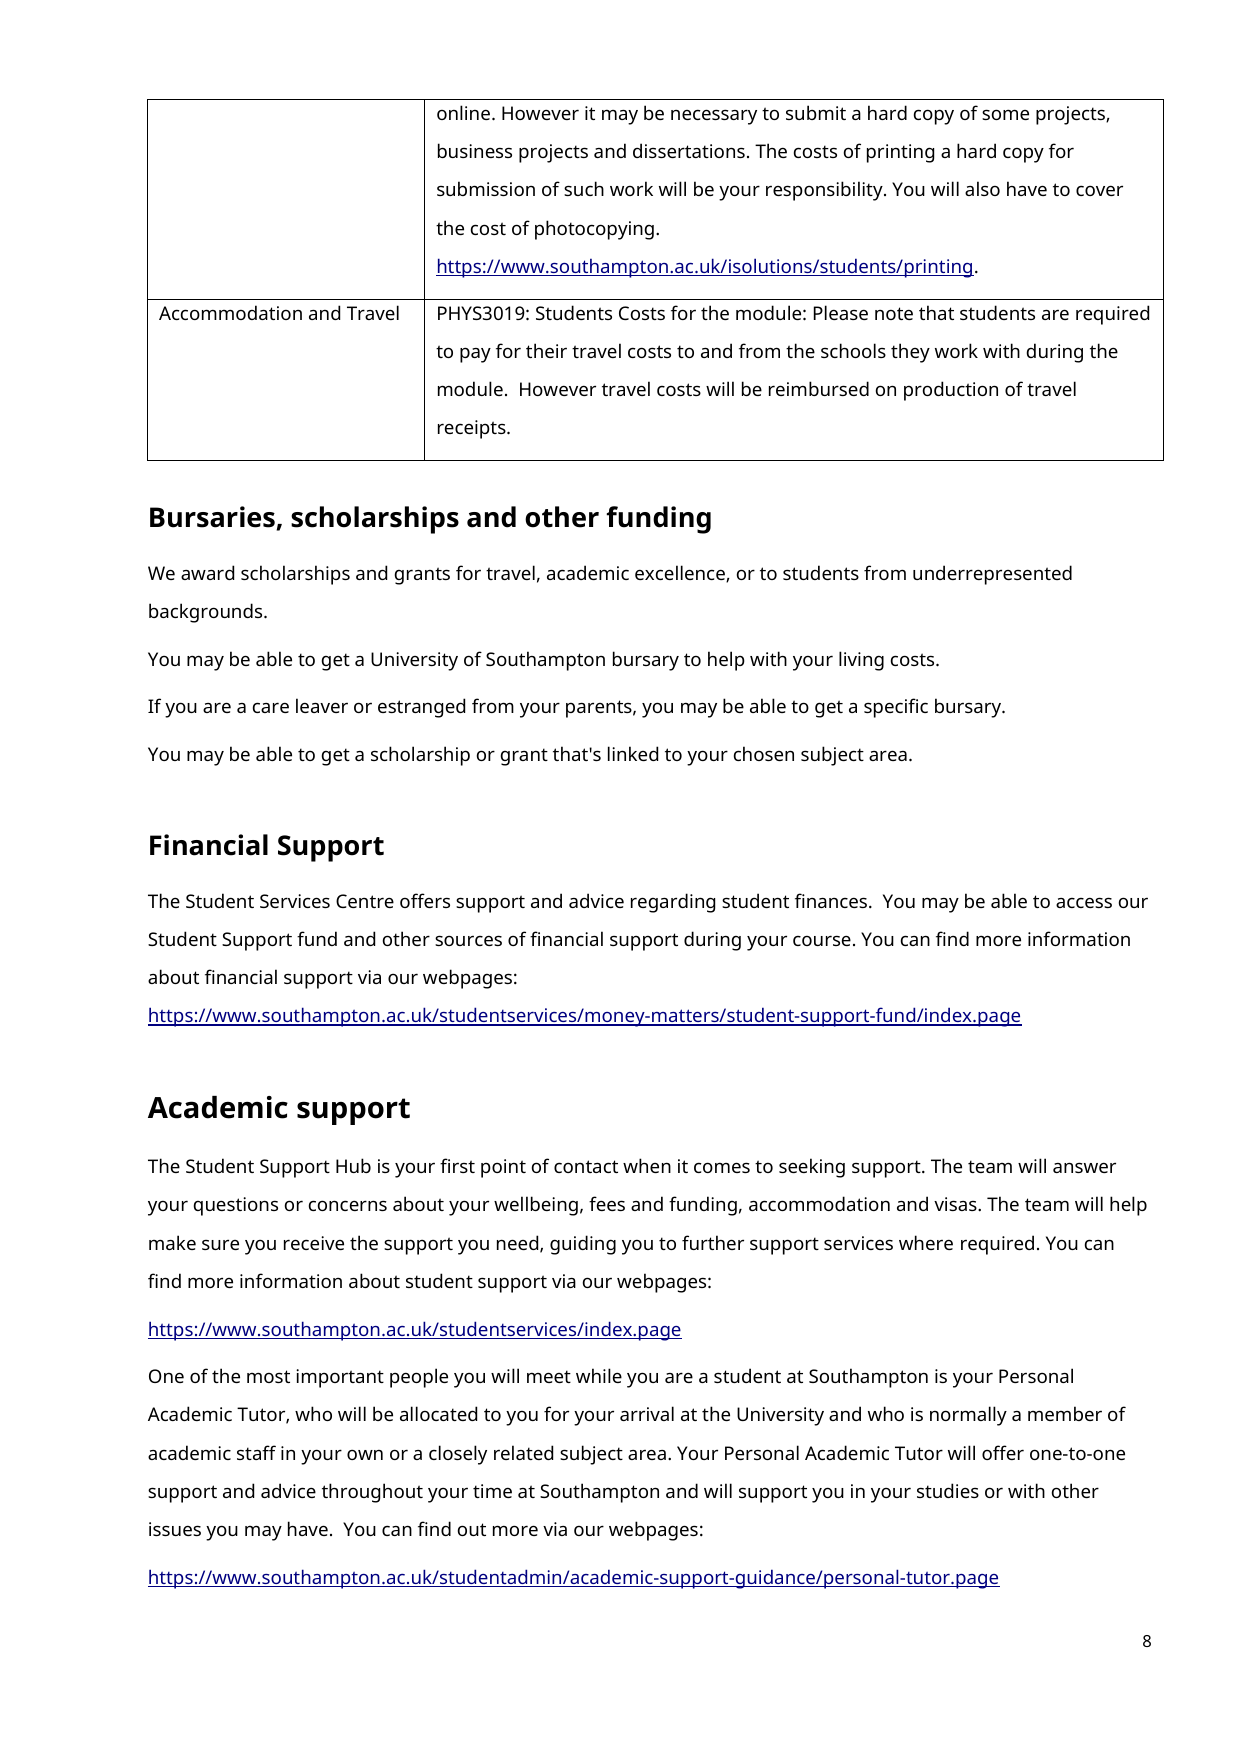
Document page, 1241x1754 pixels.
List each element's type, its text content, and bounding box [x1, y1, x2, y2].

text https://www.southampton.ac.uk/studentadmin/academic-support-guidance/personal-tutor.page [148, 1564, 1152, 1589]
subtitle Bursaries, scholarships and other funding [148, 499, 1152, 536]
table_cell [148, 100, 424, 299]
text If you are a care leaver or estranged from your parents, you may be able to get a specific bursary. [148, 694, 1152, 719]
text One of the most important people you will meet while you are a student at Southampton is your Personal Academic Tutor, who will be allocated to you for your arrival at the University and who is normally a member of academic staff in your own or a closely related subject area. Your Personal Academic Tutor will offer one-to-one support and advice throughout your time at Southampton and will support you in your studies or with other issues you may have. You can find out more via our webpages: [148, 1363, 1152, 1542]
table_cell online. However it may be necessary to submit a hard copy of some projects, business projects and dissertations. The costs of printing a hard copy for submission of such work will be your responsibility. You will also have to cover the cost of photocopying. https://www.southampton.ac.uk/isolutions/students/printing. [425, 100, 1163, 299]
text The Student Services Centre offers support and advice regarding student finances. You may be able to access our Student Support fund and other sources of financial support during your course. You can find more information about financial support via our webpages: https://www.southampton.ac.uk/studentservices/money-matters/student-support-fund/index.page [148, 888, 1152, 1028]
subtitle Academic support [148, 1088, 1152, 1127]
text The Student Support Hub is your first point of contact when it comes to seeking support. The team will answer your questions or concerns about your wellbeing, fees and funding, accommodation and visas. The team will help make sure you receive the support you need, guiding you to further support services where required. You can find more information about student support via our webpages: [148, 1153, 1152, 1294]
subtitle Financial Support [148, 826, 1152, 863]
table_cell Accommodation and Travel [148, 300, 424, 460]
table_cell PHYS3019: Students Costs for the module: Please note that students are required to pay for their travel costs to and from the schools they work with during the module. However travel costs will be reimbursed on production of travel receipts. [425, 300, 1163, 460]
text You may be able to get a scholarship or grant that's linked to your chosen subject area. [148, 741, 1152, 767]
text You may be able to get a University of Southampton bursary to help with your living costs. [148, 646, 1152, 672]
text https://www.southampton.ac.uk/studentservices/index.page [148, 1316, 1152, 1341]
text We award scholarships and grants for travel, academic excellence, or to students from underrepresented backgrounds. [148, 560, 1152, 624]
